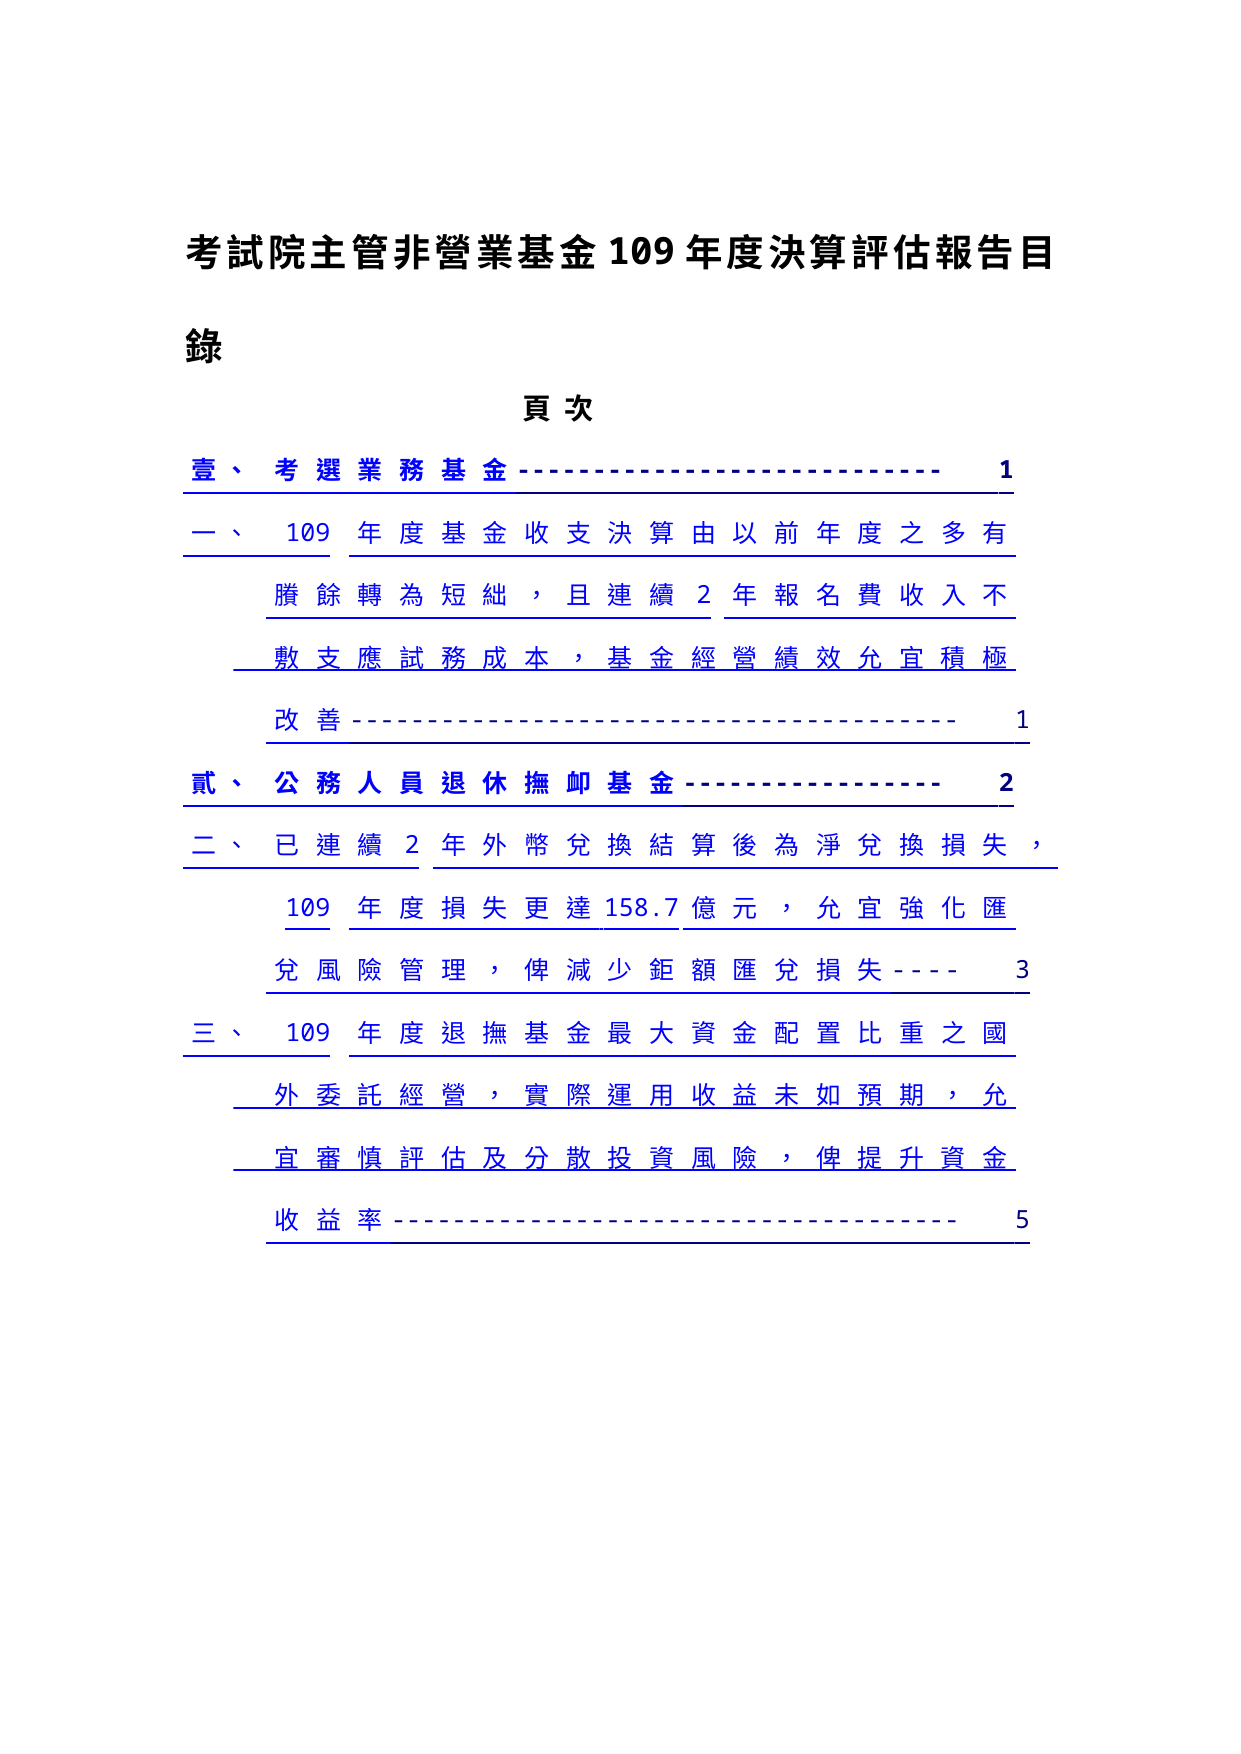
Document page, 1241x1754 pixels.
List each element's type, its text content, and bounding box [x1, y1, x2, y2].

text 一、109年度基金收支決算由以前年度之多有賸餘轉為短絀，且連續2年報名費收入不敷支應試務成本，基金經營績效允宜積極改善 1 [183, 490, 1043, 740]
text 考試院主管非營業基金109年度決算評估報告目錄 [183, 177, 1058, 365]
text 貳、公務人員退休撫卹基金 2 [183, 740, 1027, 802]
text 壹、考選業務基金 1 [183, 427, 1027, 490]
text 三、109年度退撫基金最大資金配置比重之國外委託經營，實際運用收益未如預期，允宜審慎評估及分散投資風險，俾提升資金收益率 5 [183, 990, 1043, 1240]
text 頁次 [183, 365, 1058, 427]
text 二、已連續2年外幣兌換結算後為淨兌換損失，109年度損失更達158.7億元，允宜強化匯兌風險管理，俾減少鉅額匯兌損失 3 [183, 802, 1043, 990]
